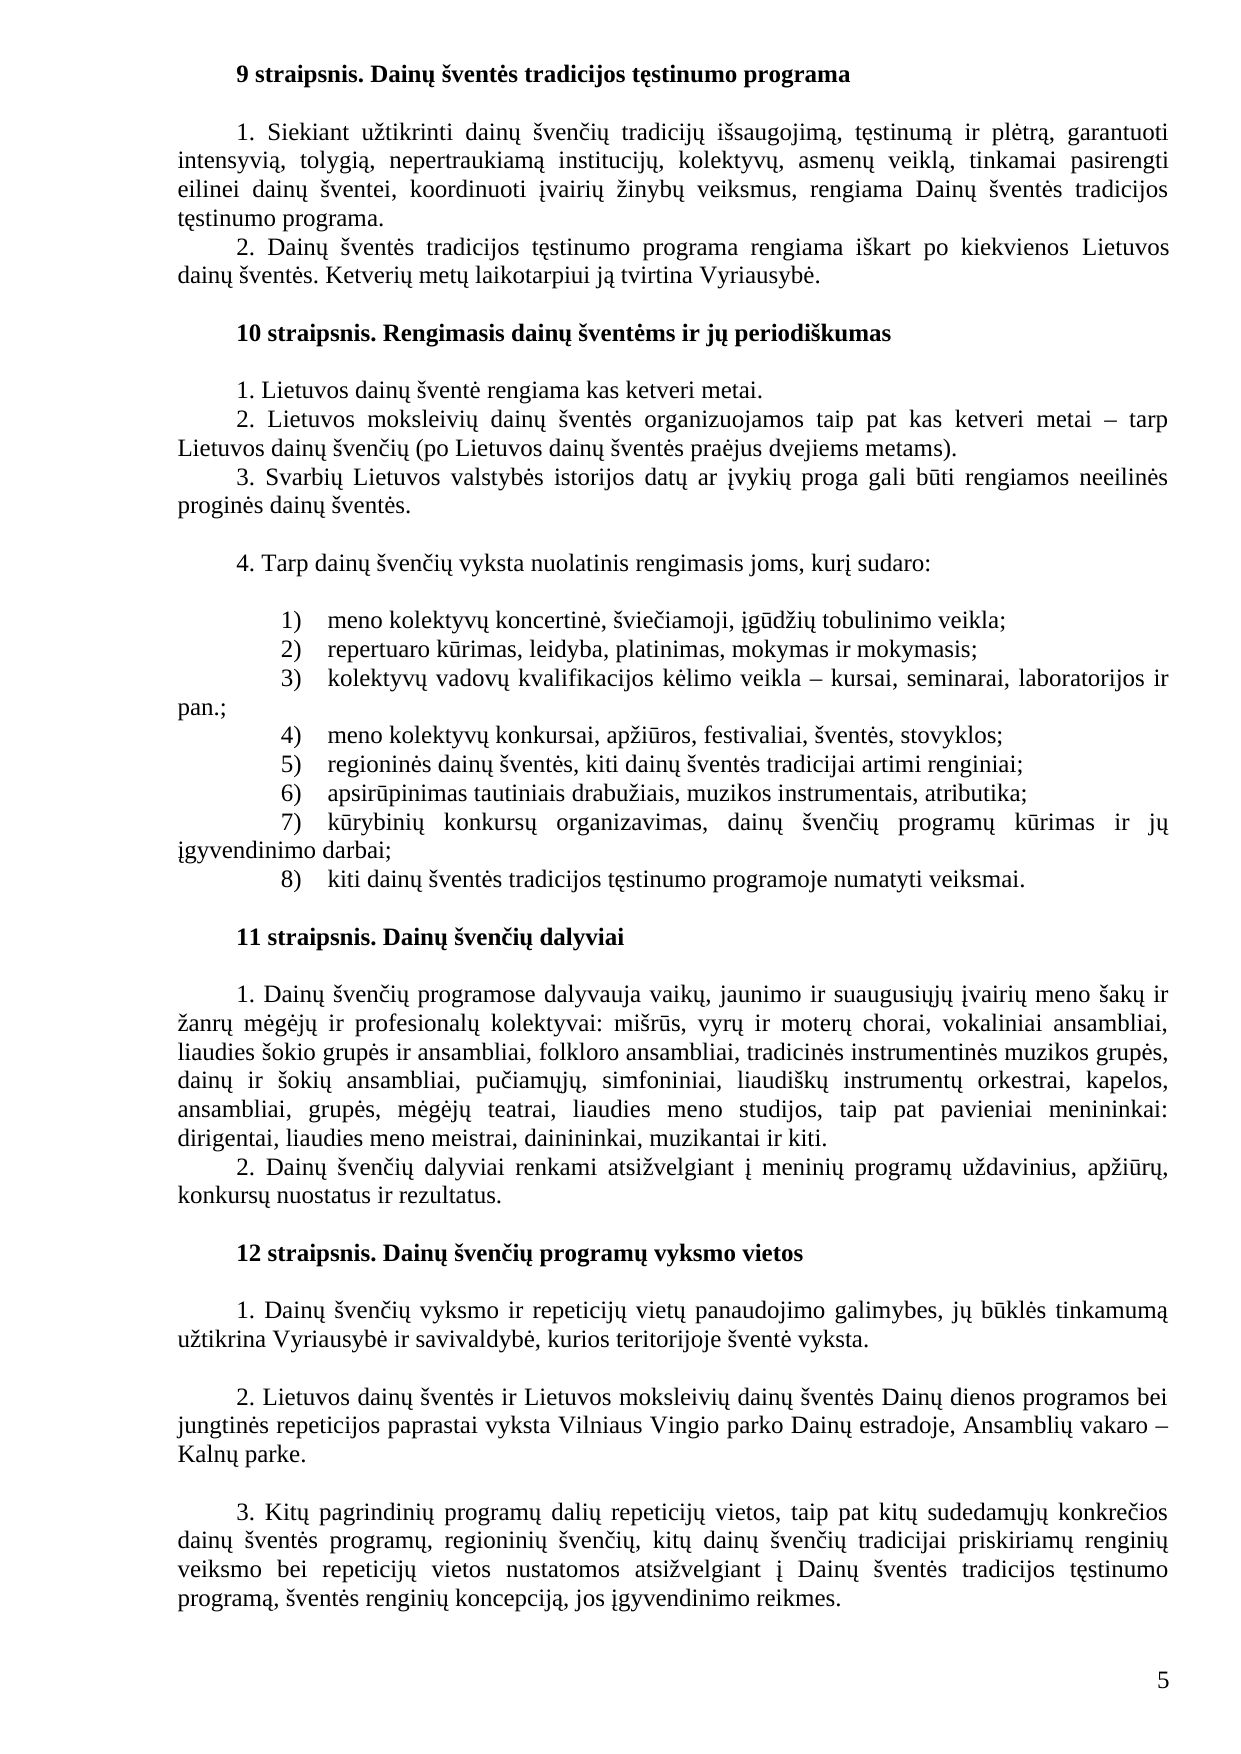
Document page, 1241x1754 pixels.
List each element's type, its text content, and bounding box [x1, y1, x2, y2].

text 1) meno kolektyvų koncertinė, šviečiamoji, įgūdžių tobulinimo veikla; [177, 605, 1169, 634]
text 2. Dainų švenčių dalyviai renkami atsižvelgiant į meninių programų uždavinius, apžiūrų, konkursų nuostatus ir rezultatus. [177, 1152, 1169, 1209]
text 2. Lietuvos dainų šventės ir Lietuvos moksleivių dainų šventės Dainų dienos programos bei jungtinės repeticijos paprastai vyksta Vilniaus Vingio parko Dainų estradoje, Ansamblių vakaro – Kalnų parke. [177, 1382, 1169, 1468]
text 7) kūrybinių konkursų organizavimas, dainų švenčių programų kūrimas ir jų įgyvendinimo darbai; [177, 807, 1169, 864]
text 3. Kitų pagrindinių programų dalių repeticijų vietos, taip pat kitų sudedamųjų konkrečios dainų šventės programų, regioninių švenčių, kitų dainų švenčių tradicijai priskiriamų renginių veiksmo bei repeticijų vietos nustatomos atsižvelgiant į Dainų šventės tradicijos tęstinumo programą, šventės renginių koncepciją, jos įgyvendinimo reikmes. [177, 1497, 1169, 1612]
text 8) kiti dainų šventės tradicijos tęstinumo programoje numatyti veiksmai. [177, 864, 1169, 893]
text 6) apsirūpinimas tautiniais drabužiais, muzikos instrumentais, atributika; [177, 778, 1169, 807]
text 3) kolektyvų vadovų kvalifikacijos kėlimo veikla – kursai, seminarai, laboratorijos ir pan.; [177, 663, 1169, 720]
text 2. Lietuvos moksleivių dainų šventės organizuojamos taip pat kas ketveri metai – tarp Lietuvos dainų švenčių (po Lietuvos dainų šventės praėjus dvejiems metams). [177, 404, 1169, 462]
text 4. Tarp dainų švenčių vyksta nuolatinis rengimasis joms, kurį sudaro: [177, 548, 1169, 577]
text 4) meno kolektyvų konkursai, apžiūros, festivaliai, šventės, stovyklos; [177, 720, 1169, 749]
text 1. Dainų švenčių vyksmo ir repeticijų vietų panaudojimo galimybes, jų būklės tinkamumą užtikrina Vyriausybė ir savivaldybė, kurios teritorijoje šventė vyksta. [177, 1295, 1169, 1353]
text 1. Dainų švenčių programose dalyvauja vaikų, jaunimo ir suaugusiųjų įvairių meno šakų ir žanrų mėgėjų ir profesionalų kolektyvai: mišrūs, vyrų ir moterų chorai, vokaliniai ansambliai, liaudies šokio grupės ir ansambliai, folkloro ansambliai, tradicinės instrumentinės muzikos grupės, dainų ir šokių ansambliai, pučiamųjų, simfoniniai, liaudiškų instrumentų orkestrai, kapelos, ansambliai, grupės, mėgėjų teatrai, liaudies meno studijos, taip pat pavieniai menininkai: dirigentai, liaudies meno meistrai, dainininkai, muzikantai ir kiti. [177, 979, 1169, 1152]
text 1. Lietuvos dainų šventė rengiama kas ketveri metai. [177, 375, 1169, 404]
text 5) regioninės dainų šventės, kiti dainų šventės tradicijai artimi renginiai; [177, 749, 1169, 778]
text 12 straipsnis. Dainų švenčių programų vyksmo vietos [177, 1238, 1169, 1267]
text 3. Svarbių Lietuvos valstybės istorijos datų ar įvykių proga gali būti rengiamos neeilinės proginės dainų šventės. [177, 462, 1169, 519]
text 2. Dainų šventės tradicijos tęstinumo programa rengiama iškart po kiekvienos Lietuvos dainų šventės. Ketverių metų laikotarpiui ją tvirtina Vyriausybė. [177, 232, 1169, 289]
text 10 straipsnis. Rengimasis dainų šventėms ir jų periodiškumas [177, 318, 1169, 347]
text 9 straipsnis. Dainų šventės tradicijos tęstinumo programa [177, 59, 1169, 88]
text 11 straipsnis. Dainų švenčių dalyviai [177, 922, 1169, 950]
text 2) repertuaro kūrimas, leidyba, platinimas, mokymas ir mokymasis; [177, 634, 1169, 663]
text 1. Siekiant užtikrinti dainų švenčių tradicijų išsaugojimą, tęstinumą ir plėtrą, garantuoti intensyvią, tolygią, nepertraukiamą institucijų, kolektyvų, asmenų veiklą, tinkamai pasirengti eilinei dainų šventei, koordinuoti įvairių žinybų veiksmus, rengiama Dainų šventės tradicijos tęstinumo programa. [177, 117, 1169, 232]
